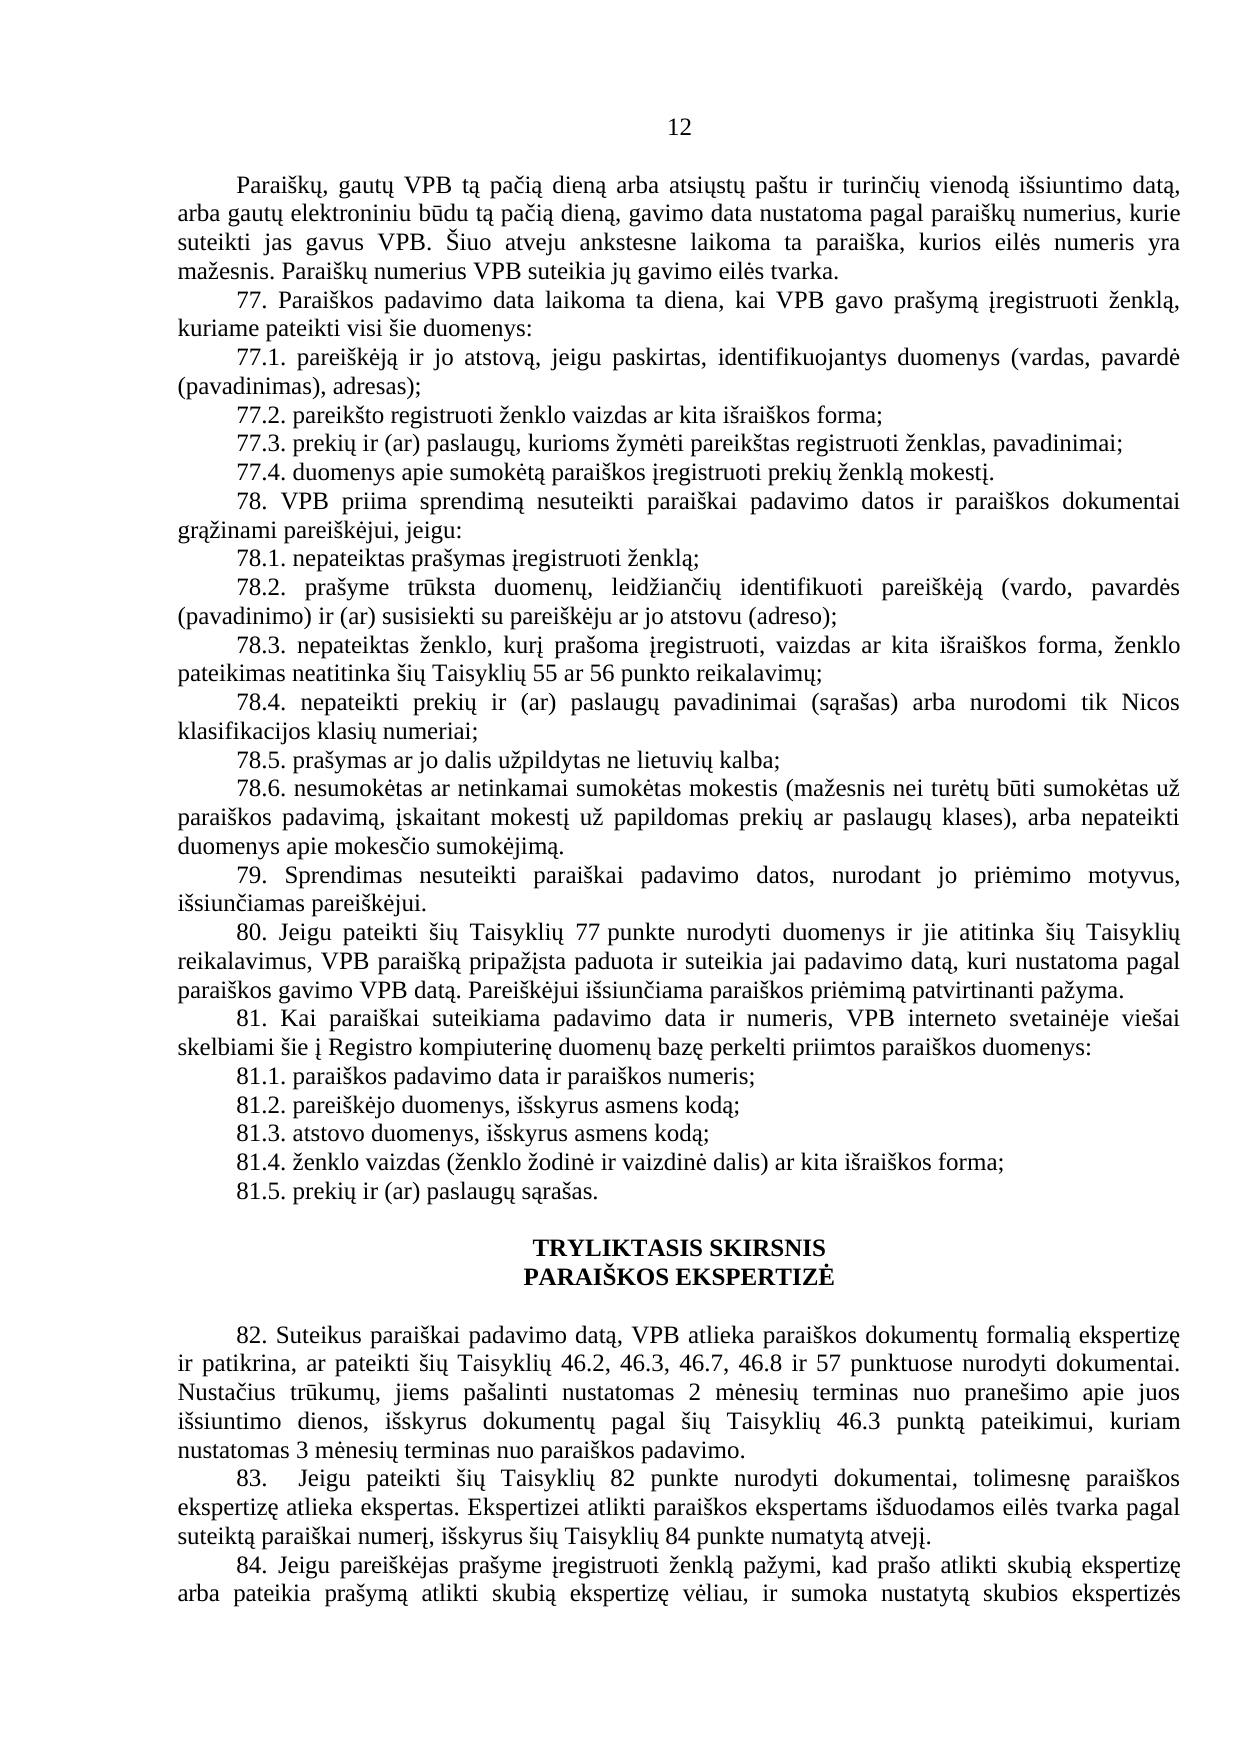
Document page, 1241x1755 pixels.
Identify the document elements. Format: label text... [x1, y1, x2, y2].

text 82. Suteikus paraiškai padavimo datą, VPB atlieka paraiškos dokumentų formalią ekspertizę ir patikrina, ar pateikti šių Taisyklių 46.2, 46.3, 46.7, 46.8 ir 57 punktuose nurodyti dokumentai. Nustačius trūkumų, jiems pašalinti nustatomas 2 mėnesių terminas nuo pranešimo apie juos išsiuntimo dienos, išskyrus dokumentų pagal šių Taisyklių 46.3 punktą pateikimui, kuriam nustatomas 3 mėnesių terminas nuo paraiškos padavimo. [177, 1320, 1181, 1463]
text 78.6. nesumokėtas ar netinkamai sumokėtas mokestis (mažesnis nei turėtų būti sumokėtas už paraiškos padavimą, įskaitant mokestį už papildomas prekių ar paslaugų klases), arba nepateikti duomenys apie mokesčio sumokėjimą. [177, 773, 1181, 860]
text 81.3. atstovo duomenys, išskyrus asmens kodą; [177, 1118, 1181, 1147]
text 81.2. pareiškėjo duomenys, išskyrus asmens kodą; [177, 1090, 1181, 1118]
text TRYLIKTASIS SKIRSNIS [177, 1233, 1181, 1262]
text 78. VPB priima sprendimą nesuteikti paraiškai padavimo datos ir paraiškos dokumentai grąžinami pareiškėjui, jeigu: [177, 486, 1181, 543]
text 79. Sprendimas nesuteikti paraiškai padavimo datos, nurodant jo priėmimo motyvus, išsiunčiamas pareiškėjui. [177, 860, 1181, 917]
text 84. Jeigu pareiškėjas prašyme įregistruoti ženklą pažymi, kad prašo atlikti skubią ekspertizę arba pateikia prašymą atlikti skubią ekspertizę vėliau, ir sumoka nustatytą skubios ekspertizės [177, 1550, 1181, 1607]
text 78.2. prašyme trūksta duomenų, leidžiančių identifikuoti pareiškėją (vardo, pavardės (pavadinimo) ir (ar) susisiekti su pareiškėju ar jo atstovu (adreso); [177, 572, 1181, 630]
text 80. Jeigu pateikti šių Taisyklių 77 punkte nurodyti duomenys ir jie atitinka šių Taisyklių reikalavimus, VPB paraišką pripažįsta paduota ir suteikia jai padavimo datą, kuri nustatoma pagal paraiškos gavimo VPB datą. Pareiškėjui išsiunčiama paraiškos priėmimą patvirtinanti pažyma. [177, 917, 1181, 1003]
text 78.1. nepateiktas prašymas įregistruoti ženklą; [177, 543, 1181, 572]
text 77.2. pareikšto registruoti ženklo vaizdas ar kita išraiškos forma; [177, 400, 1181, 428]
text Paraiškų, gautų VPB tą pačią dieną arba atsiųstų paštu ir turinčių vienodą išsiuntimo datą, arba gautų elektroniniu būdu tą pačią dieną, gavimo data nustatoma pagal paraiškų numerius, kurie suteikti jas gavus VPB. Šiuo atveju ankstesne laikoma ta paraiška, kurios eilės numeris yra mažesnis. Paraiškų numerius VPB suteikia jų gavimo eilės tvarka. [177, 170, 1181, 285]
text 81.5. prekių ir (ar) paslaugų sąrašas. [177, 1176, 1181, 1205]
text PARAIŠKOS EKSPERTIZĖ [177, 1262, 1181, 1291]
text 81.1. paraiškos padavimo data ir paraiškos numeris; [177, 1061, 1181, 1090]
text 81.4. ženklo vaizdas (ženklo žodinė ir vaizdinė dalis) ar kita išraiškos forma; [177, 1147, 1181, 1176]
text 78.5. prašymas ar jo dalis užpildytas ne lietuvių kalba; [177, 745, 1181, 773]
text 78.3. nepateiktas ženklo, kurį prašoma įregistruoti, vaizdas ar kita išraiškos forma, ženklo pateikimas neatitinka šių Taisyklių 55 ar 56 punkto reikalavimų; [177, 630, 1181, 687]
text 77.1. pareiškėją ir jo atstovą, jeigu paskirtas, identifikuojantys duomenys (vardas, pavardė (pavadinimas), adresas); [177, 342, 1181, 400]
text 77.4. duomenys apie sumokėtą paraiškos įregistruoti prekių ženklą mokestį. [177, 457, 1181, 486]
text 81. Kai paraiškai suteikiama padavimo data ir numeris, VPB interneto svetainėje viešai skelbiami šie į Registro kompiuterinę duomenų bazę perkelti priimtos paraiškos duomenys: [177, 1003, 1181, 1061]
text 77.3. prekių ir (ar) paslaugų, kurioms žymėti pareikštas registruoti ženklas, pavadinimai; [177, 428, 1181, 457]
text 83. Jeigu pateikti šių Taisyklių 82 punkte nurodyti dokumentai, tolimesnę paraiškos ekspertizę atlieka ekspertas. Ekspertizei atlikti paraiškos ekspertams išduodamos eilės tvarka pagal suteiktą paraiškai numerį, išskyrus šių Taisyklių 84 punkte numatytą atvejį. [177, 1463, 1181, 1550]
text 77. Paraiškos padavimo data laikoma ta diena, kai VPB gavo prašymą įregistruoti ženklą, kuriame pateikti visi šie duomenys: [177, 285, 1181, 342]
text 78.4. nepateikti prekių ir (ar) paslaugų pavadinimai (sąrašas) arba nurodomi tik Nicos klasifikacijos klasių numeriai; [177, 687, 1181, 745]
